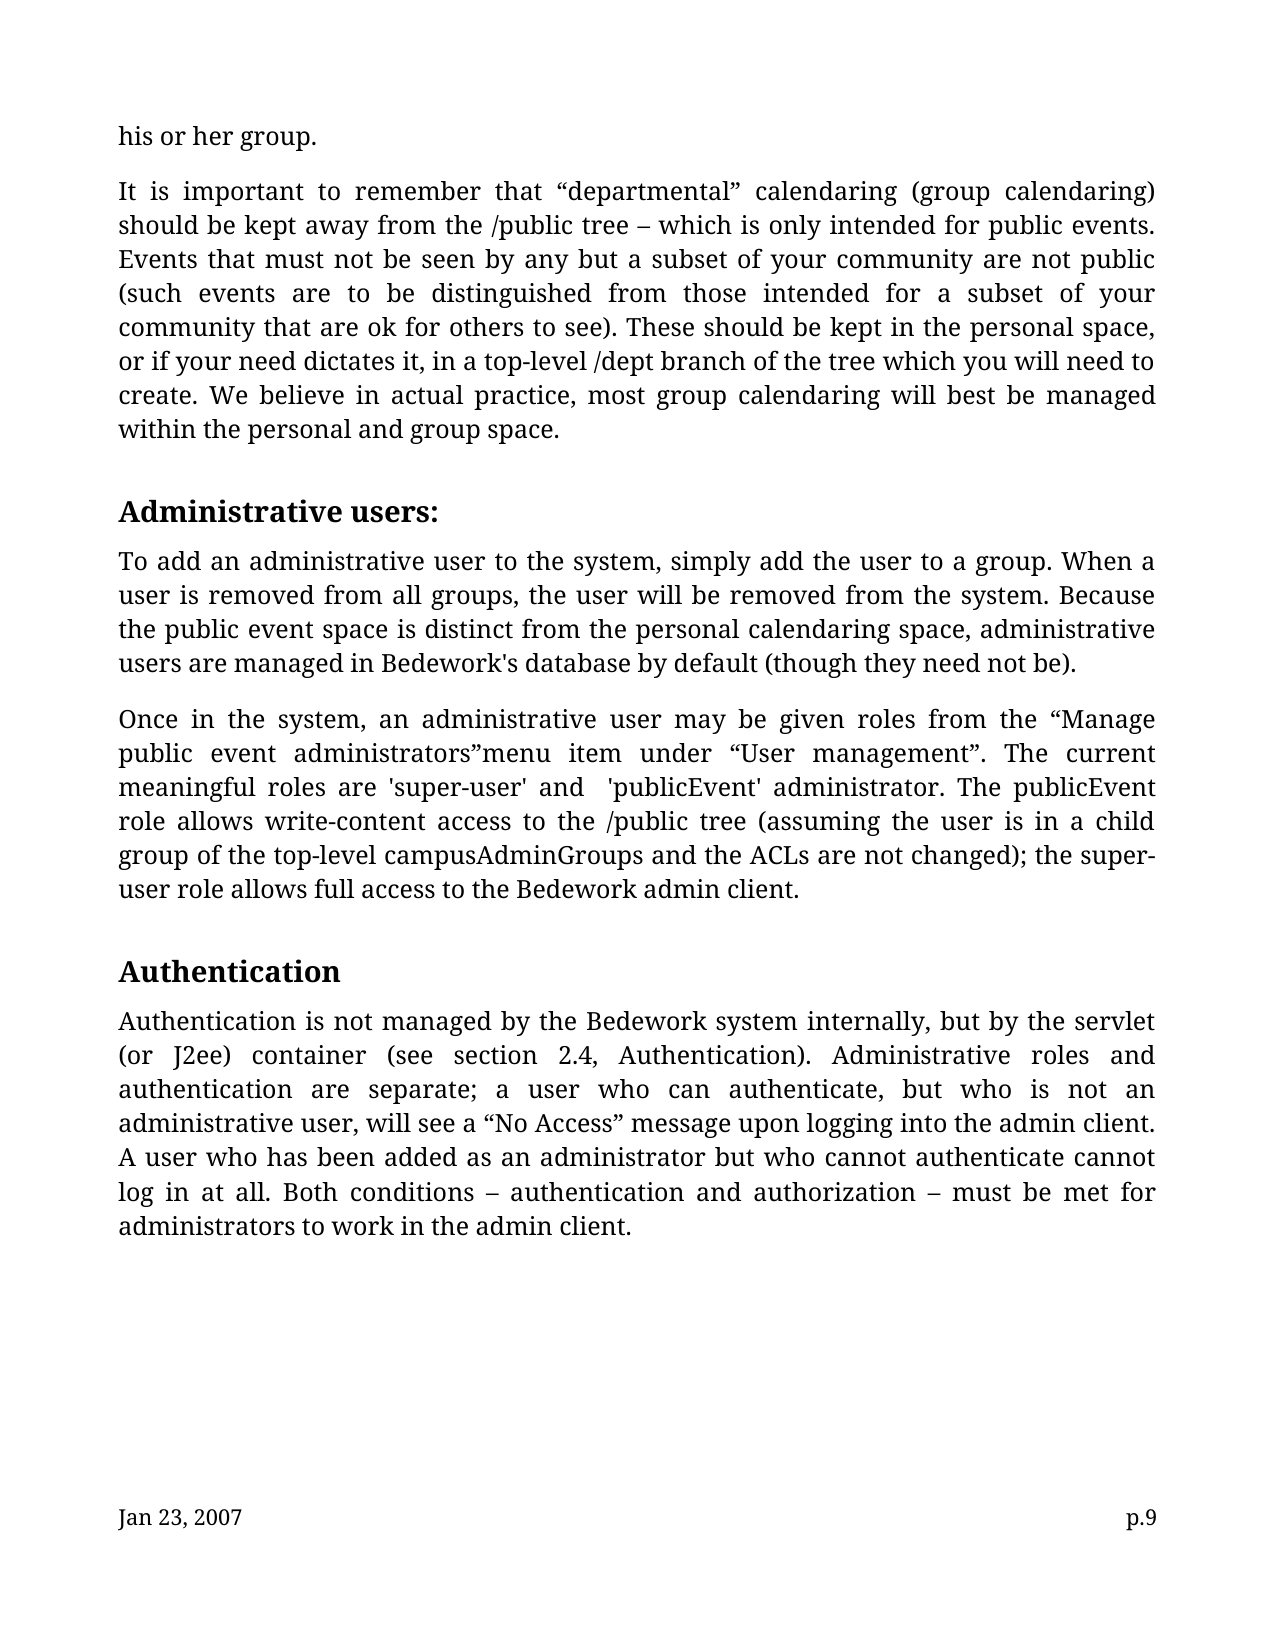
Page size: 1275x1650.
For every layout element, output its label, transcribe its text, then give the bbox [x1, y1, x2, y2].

text his or her group. [118, 118, 1157, 152]
text Authentication is not managed by the Bedework system internally, but by the servlet (or J2ee) container (see section 2.4, Authentication). Administrative roles and authentication are separate; a user who can authenticate, but who is not an administrative user, will see a “No Access” message upon logging into the admin client. A user who has been added as an administrator but who cannot authenticate cannot log in at all. Both conditions – authentication and authorization – must be met for administrators to work in the admin client. [118, 1004, 1157, 1242]
subtitle Administrative users: [118, 492, 1157, 531]
text To add an administrative user to the system, simply add the user to a group. When a user is removed from all groups, the user will be removed from the system. Because the public event space is distinct from the personal calendaring space, administrative users are managed in Bedework's database by default (though they need not be). [118, 544, 1157, 680]
text Once in the system, an administrative user may be given roles from the “Manage public event administrators”menu item under “User management”. The current meaningful roles are 'super-user' and 'publicEvent' administrator. The publicEvent role allows write-content access to the /public tree (assuming the user is in a child group of the top-level campusAdminGroups and the ACLs are not changed); the super-user role allows full access to the Bedework admin client. [118, 701, 1157, 906]
text It is important to remember that “departmental” calendaring (group calendaring) should be kept away from the /public tree – which is only intended for public events. Events that must not be seen by any but a subset of your community are not public (such events are to be distinguished from those intended for a subset of your community that are ok for others to see). These should be kept in the personal space, or if your need dictates it, in a top-level /dept branch of the tree which you will need to create. We believe in actual practice, most group calendaring will best be managed within the personal and group space. [118, 173, 1157, 446]
subtitle Authentication [118, 952, 1157, 991]
